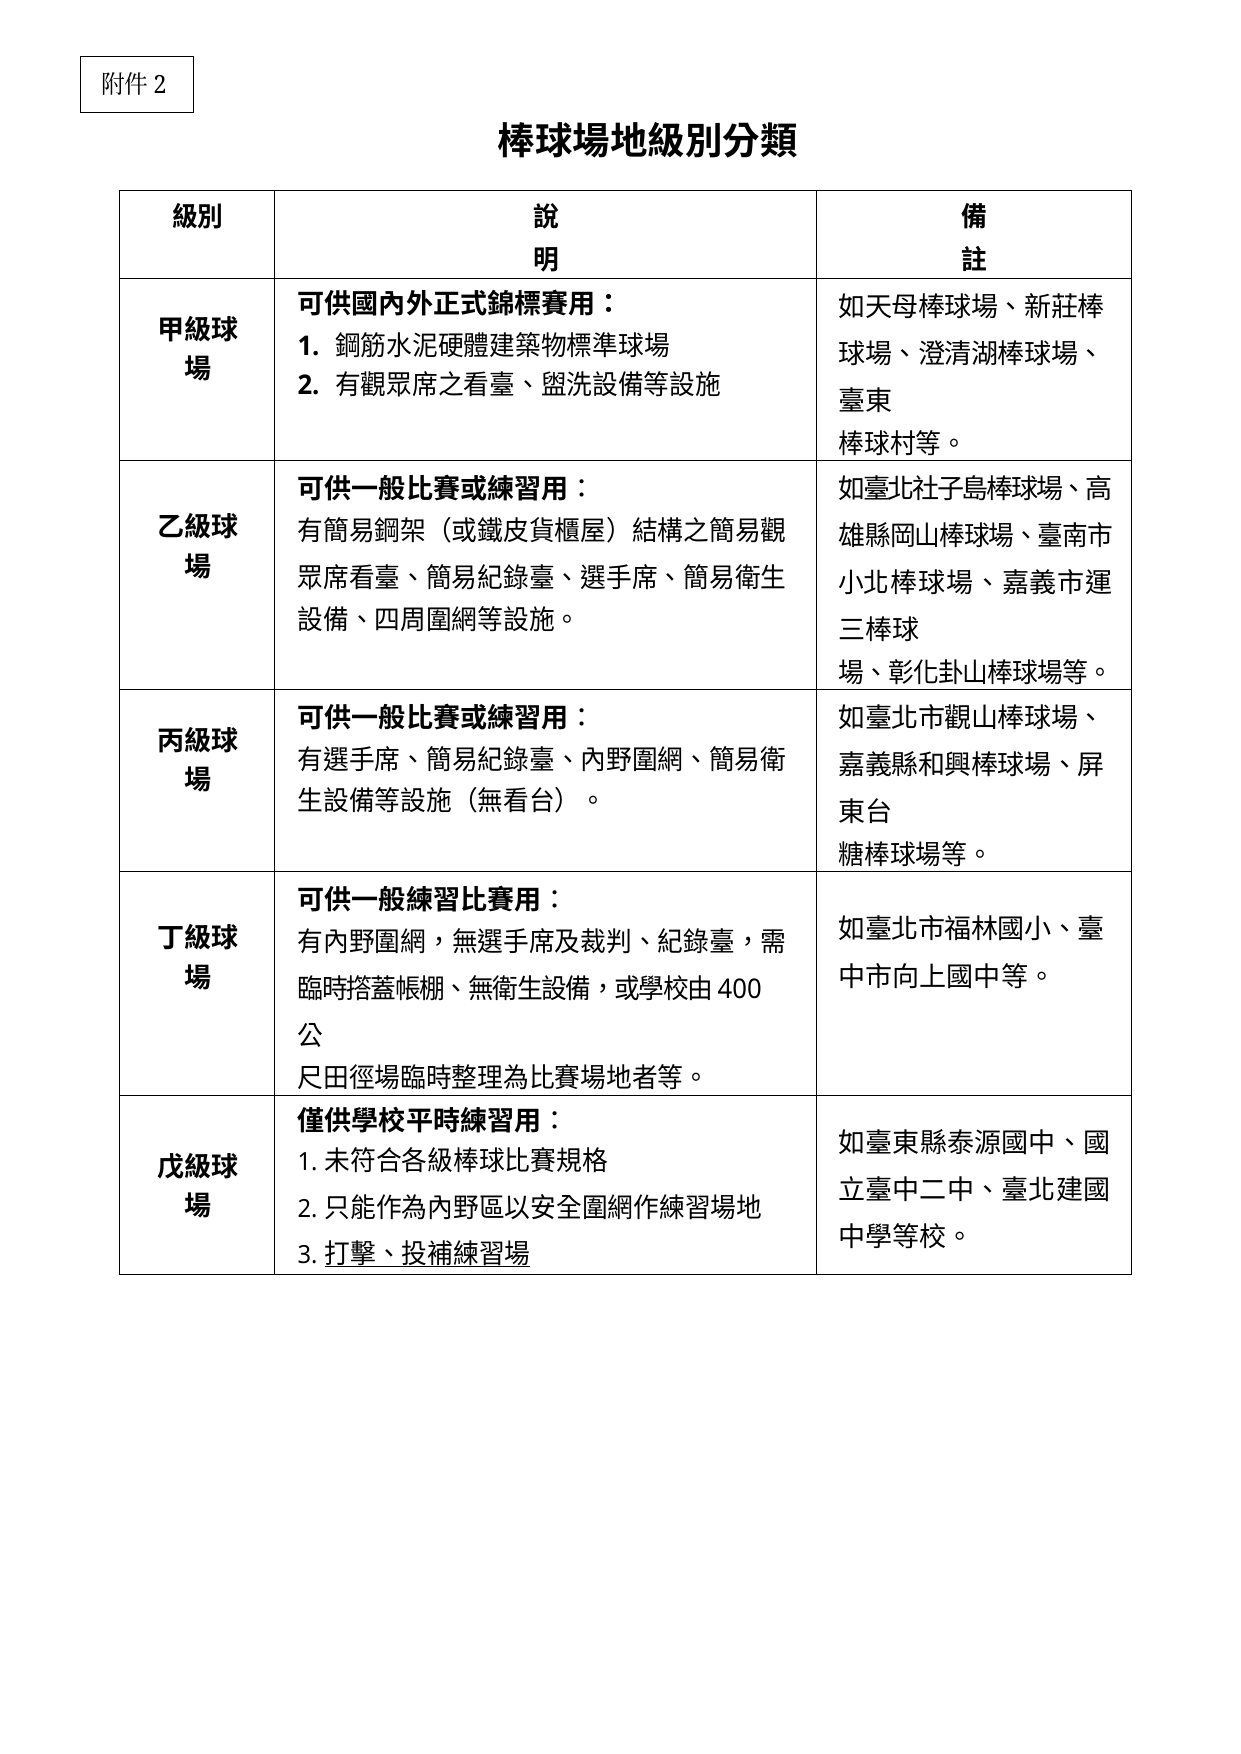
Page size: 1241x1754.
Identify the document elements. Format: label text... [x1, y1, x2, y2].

table_header 備註 [817, 191, 1131, 278]
table_cell 乙級球場 [120, 461, 274, 689]
table_cell 如臺東縣泰源國中、國立臺中二中、臺北建國中學等校。 [817, 1096, 1131, 1274]
table_cell 丙級球場 [120, 690, 274, 871]
subtitle 棒球場地級別分類 [497, 112, 1171, 165]
table_cell 可供一般比賽或練習用： 有選手席、簡易紀錄臺、內野圍網、簡易衛 生設備等設施（無看台）。 [275, 690, 816, 871]
table_cell 戊級球場 [120, 1096, 274, 1274]
table_cell 僅供學校平時練習用： 未符合各級棒球比賽規格 只能作為內野區以安全圍網作練習場地 打擊、投補練習場 [275, 1096, 816, 1274]
table_cell 甲級球場 [120, 279, 274, 460]
table_cell 可供一般練習比賽用： 有內野圍網，無選手席及裁判、紀錄臺，需 臨時撘蓋帳棚、無衛生設備，或學校由 400 公 尺田徑場臨時整理為比賽場地者等。 [275, 872, 816, 1094]
table_header 說明 [275, 191, 816, 278]
table_cell 如天母棒球場、新莊棒球場、澄清湖棒球場、臺東 棒球村等。 [817, 279, 1131, 460]
table_cell 如臺北市福林國小、臺中市向上國中等。 [817, 872, 1131, 1094]
table_cell 可供國內外正式錦標賽用： 鋼筋水泥硬體建築物標準球場 有觀眾席之看臺、盥洗設備等設施 [275, 279, 816, 460]
table_cell 丁級球場 [120, 872, 274, 1094]
table_cell 如臺北市觀山棒球場、嘉義縣和興棒球場、屏東台 糖棒球場等。 [817, 690, 1131, 871]
table_cell 可供一般比賽或練習用： 有簡易鋼架（或鐵皮貨櫃屋）結構之簡易觀 眾席看臺、簡易紀錄臺、選手席、簡易衛生 設備、四周圍網等設施。 [275, 461, 816, 689]
text 附件 2 [101, 65, 193, 101]
table_header 級別 [120, 191, 274, 278]
table_cell 如臺北社子島棒球場、高雄縣岡山棒球場、臺南市小北棒球場、嘉義市運三棒球 場、彰化卦山棒球場等。 [817, 461, 1131, 689]
